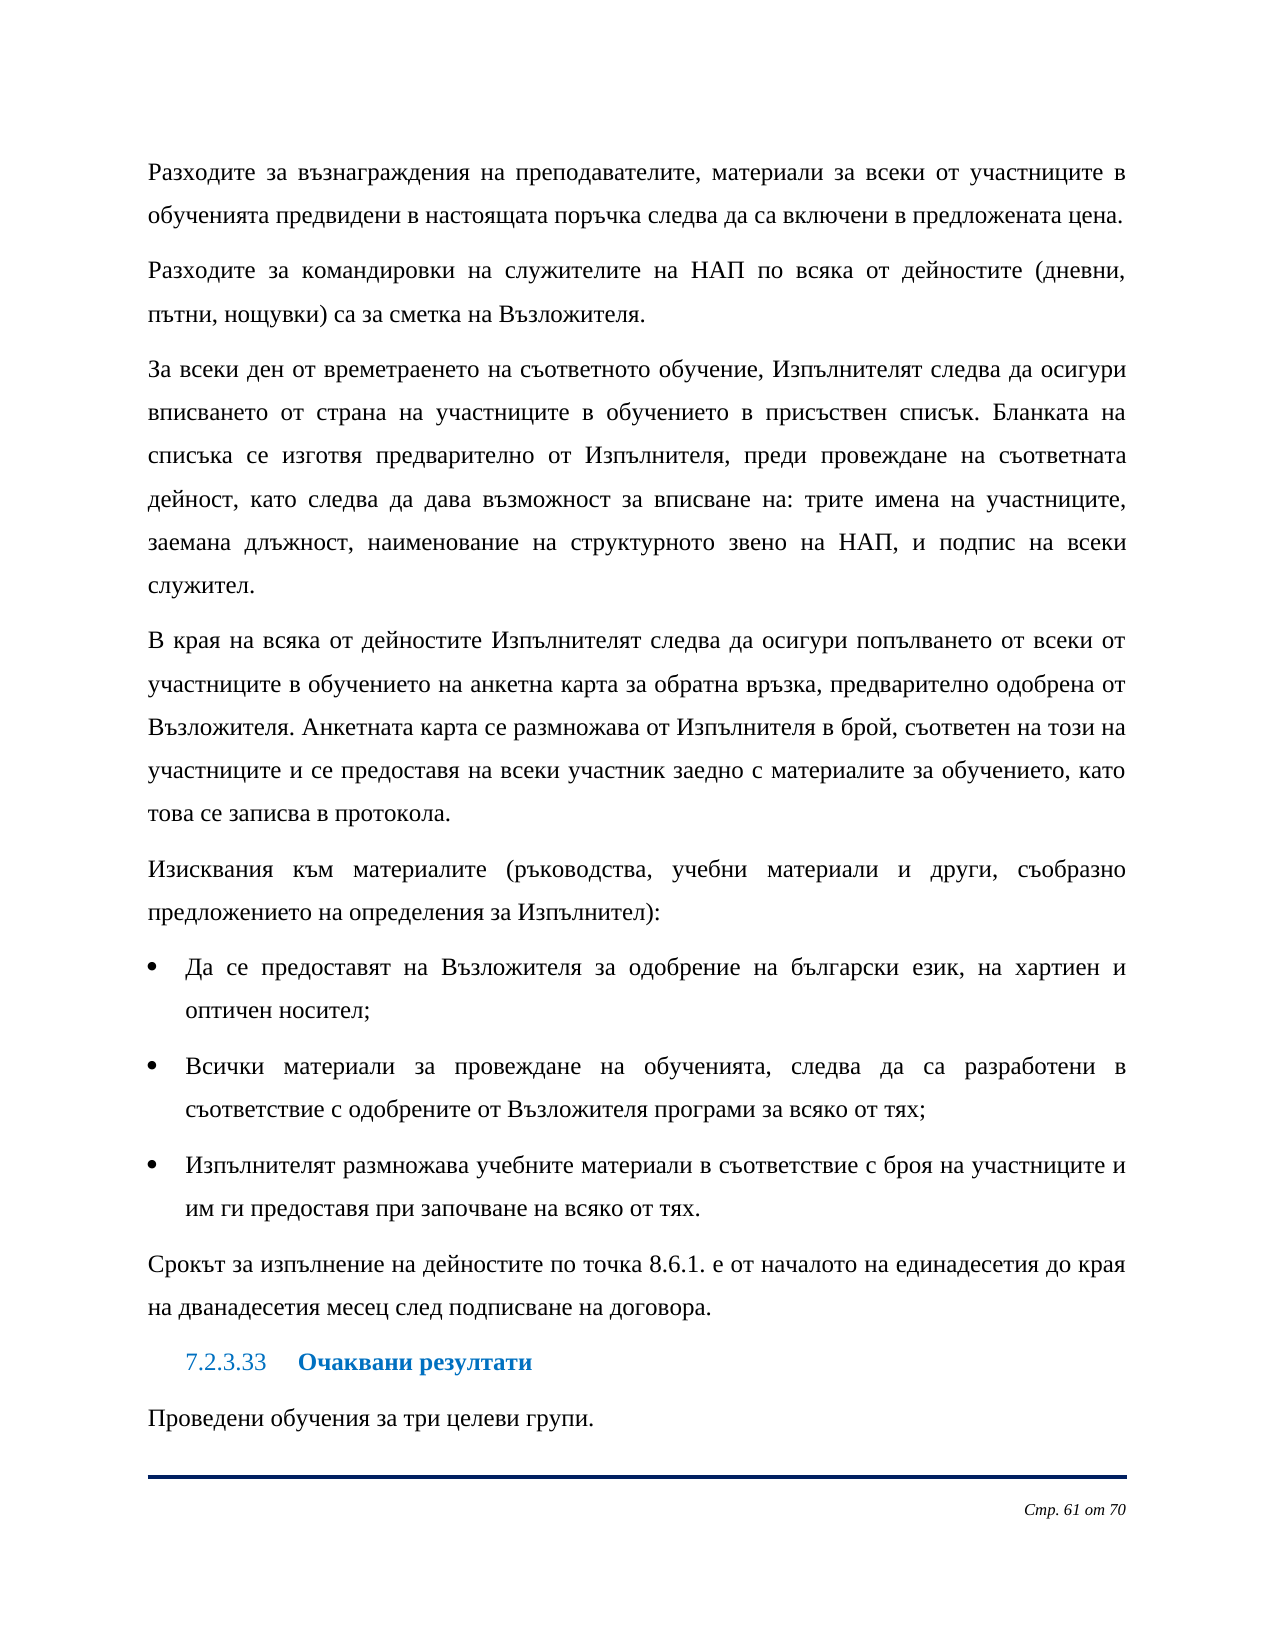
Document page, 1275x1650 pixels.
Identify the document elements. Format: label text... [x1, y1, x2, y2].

list Да се предоставят на Възложителя за одобрение на български език, на хартиен и оптичен носител; [148, 952, 1127, 1024]
list Всички материали за провеждане на обученията, следва да са разработени в съответствие с одобрените от Възложителя програми за всяко от тях; [148, 1051, 1127, 1123]
list Разходите за възнаграждения на преподавателите, материали за всеки от участниците в обученията предвидени в настоящата поръчка следва да са включени в предложената цена. [148, 157, 1127, 229]
text Срокът за изпълнение на дейностите по точка 8.6.1. е от началото на единадесетия до края на дванадесетия месец след подписване на договора. [148, 1249, 1127, 1321]
list За всеки ден от времетраенето на съответното обучение, Изпълнителят следва да осигури вписването от страна на участниците в обучението в присъствен списък. Бланката на списъка се изготвя предварително от Изпълнителя, преди провеждане на съответната дейност, като следва да дава възможност за вписване на: трите имена на участниците, заемана длъжност, наименование на структурното звено на НАП, и подпис на всеки служител. [148, 354, 1127, 599]
list Изпълнителят размножава учебните материали в съответствие с броя на участниците и им ги предоставя при започване на всяко от тях. [148, 1150, 1127, 1222]
list Проведени обучения за три целеви групи. [148, 1403, 1127, 1432]
list В края на всяка от дейностите Изпълнителят следва да осигури попълването от всеки от участниците в обучението на анкетна карта за обратна връзка, предварително одобрена от Възложителя. Анкетната карта се размножава от Изпълнителя в брой, съответен на този на участниците и се предоставя на всеки участник заедно с материалите за обучението, като това се записва в протокола. [148, 626, 1127, 827]
subtitle Очаквани резултати [185, 1347, 1127, 1376]
list Изисквания към материалите (ръководства, учебни материали и други, съобразно предложението на определения за Изпълнител): [148, 854, 1127, 926]
list Разходите за командировки на служителите на НАП по всяка от дейностите (дневни, пътни, нощувки) са за сметка на Възложителя. [148, 256, 1127, 327]
